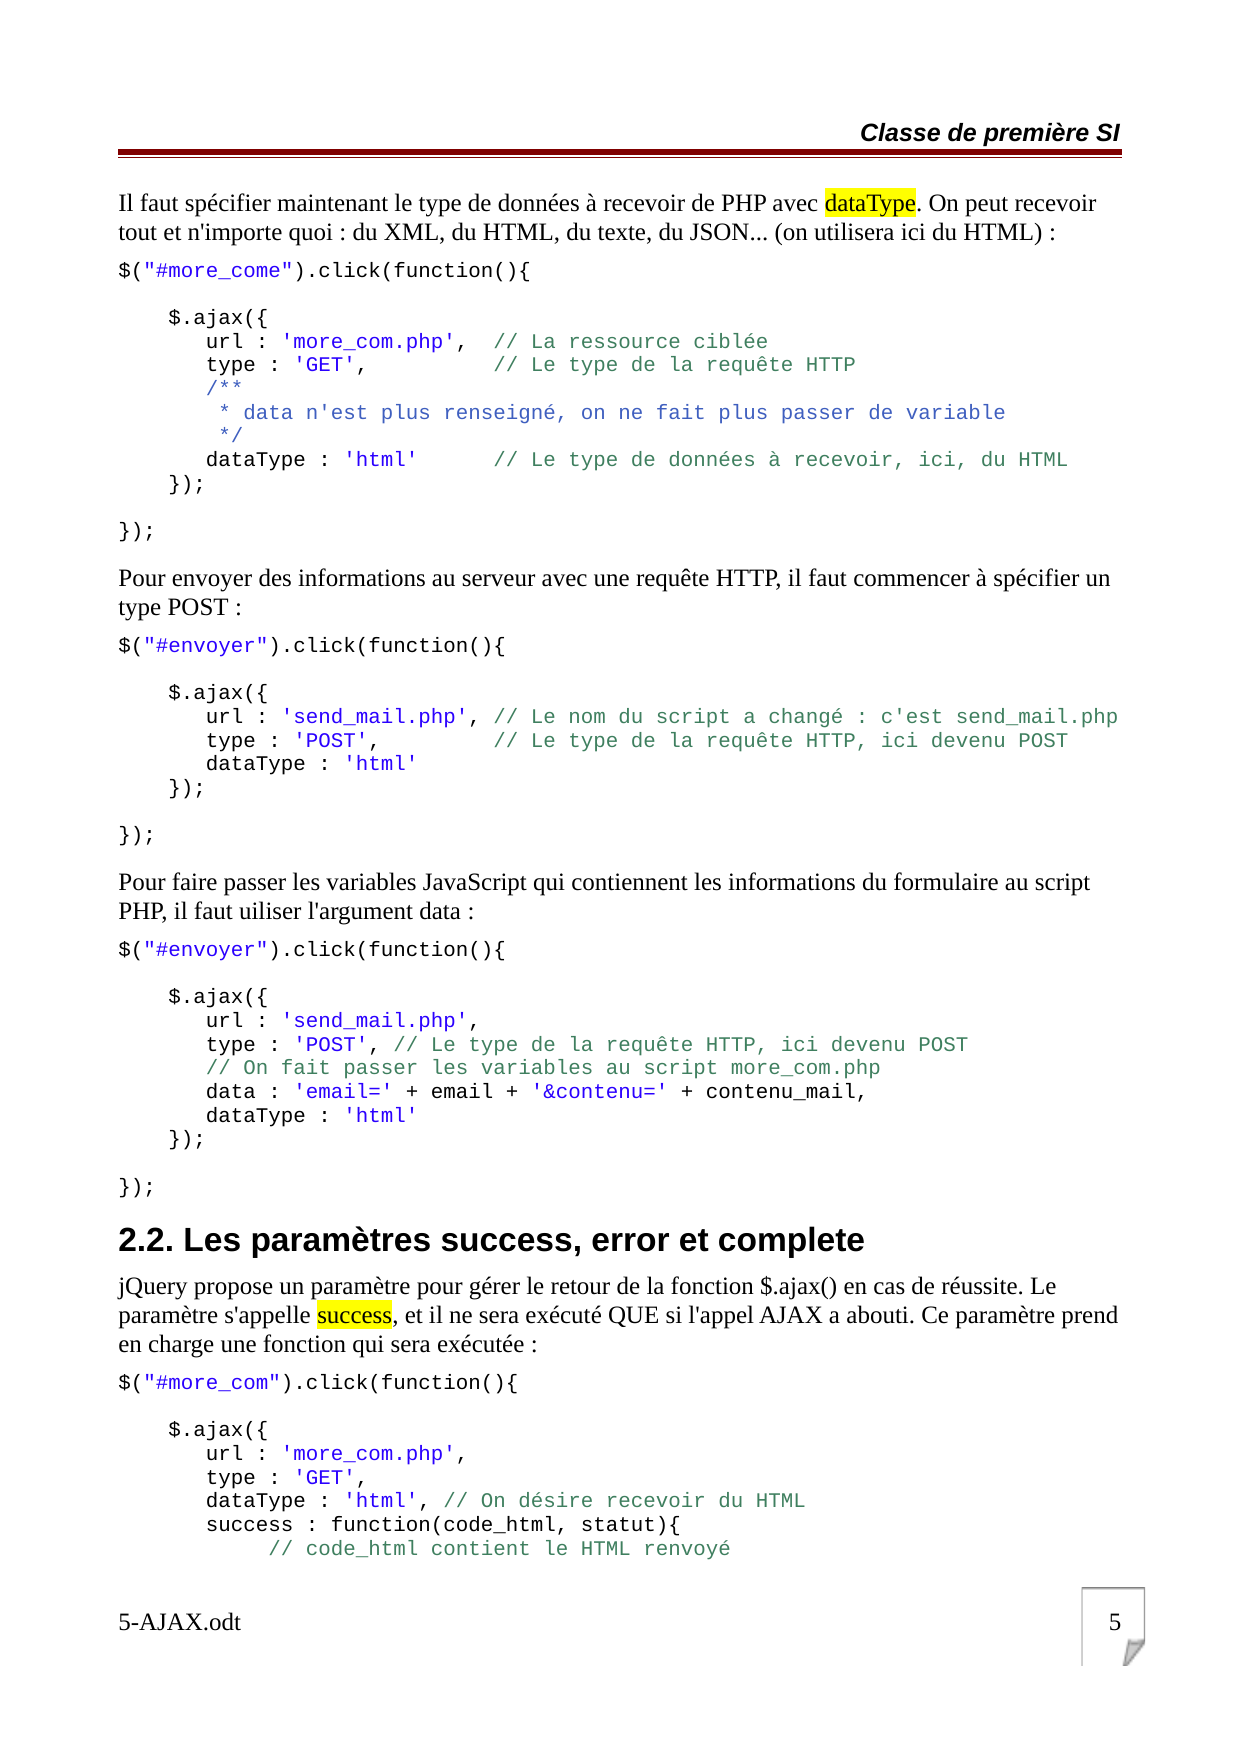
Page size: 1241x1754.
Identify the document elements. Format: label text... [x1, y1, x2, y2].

text // On fait passer les variables au script more_com.php [118, 1057, 1122, 1081]
text }); [118, 824, 1122, 848]
text url : 'send_mail.php', [118, 1010, 1122, 1034]
text }); [118, 777, 1122, 801]
text type : 'POST', // Le type de la requête HTTP, ici devenu POST [118, 729, 1122, 753]
text $("#more_com").click(function(){ [118, 1372, 1122, 1396]
text url : 'more_com.php', [118, 1443, 1122, 1467]
text Il faut spécifier maintenant le type de données à recevoir de PHP avec dataType. On peut recevoir tout et n'importe quoi : du XML, du HTML, du texte, du JSON... (on utilisera ici du HTML) : [118, 188, 1122, 245]
text $.ajax({ [118, 682, 1122, 706]
text $.ajax({ [118, 1419, 1122, 1443]
text $.ajax({ [118, 986, 1122, 1010]
text $("#envoyer").click(function(){ [118, 635, 1122, 659]
text url : 'more_com.php', // La ressource ciblée [118, 331, 1122, 354]
text }); [118, 1128, 1122, 1152]
text }); [118, 473, 1122, 496]
text * data n'est plus renseigné, on ne fait plus passer de variable [118, 402, 1122, 425]
text type : 'GET', // Le type de la requête HTTP [118, 354, 1122, 378]
text */ [118, 425, 1122, 449]
text data : 'email=' + email + '&contenu=' + contenu_mail, [118, 1081, 1122, 1105]
text jQuery propose un paramètre pour gérer le retour de la fonction $.ajax() en cas de réussite. Le paramètre s'appelle success, et il ne sera exécuté QUE si l'appel AJAX a abouti. Ce paramètre prend en charge une fonction qui sera exécutée : [118, 1271, 1122, 1357]
subtitle 2.2. Les paramètres success, error et complete [118, 1220, 1122, 1259]
text $("#envoyer").click(function(){ [118, 939, 1122, 963]
text }); [118, 1176, 1122, 1199]
text url : 'send_mail.php', // Le nom du script a changé : c'est send_mail.php [118, 706, 1122, 729]
text dataType : 'html' [118, 753, 1122, 777]
text /** [118, 378, 1122, 402]
text type : 'GET', [118, 1467, 1122, 1490]
text Pour faire passer les variables JavaScript qui contiennent les informations du formulaire au script PHP, il faut uiliser l'argument data : [118, 867, 1122, 924]
text Pour envoyer des informations au serveur avec une requête HTTP, il faut commencer à spécifier un type POST : [118, 563, 1122, 620]
text // code_html contient le HTML renvoyé [118, 1538, 1122, 1561]
text $("#more_come").click(function(){ [118, 260, 1122, 283]
text success : function(code_html, statut){ [118, 1514, 1122, 1538]
text $.ajax({ [118, 307, 1122, 331]
text dataType : 'html' [118, 1105, 1122, 1128]
text dataType : 'html' // Le type de données à recevoir, ici, du HTML [118, 449, 1122, 473]
text type : 'POST', // Le type de la requête HTTP, ici devenu POST [118, 1034, 1122, 1057]
text }); [118, 520, 1122, 544]
text dataType : 'html', // On désire recevoir du HTML [118, 1490, 1122, 1514]
